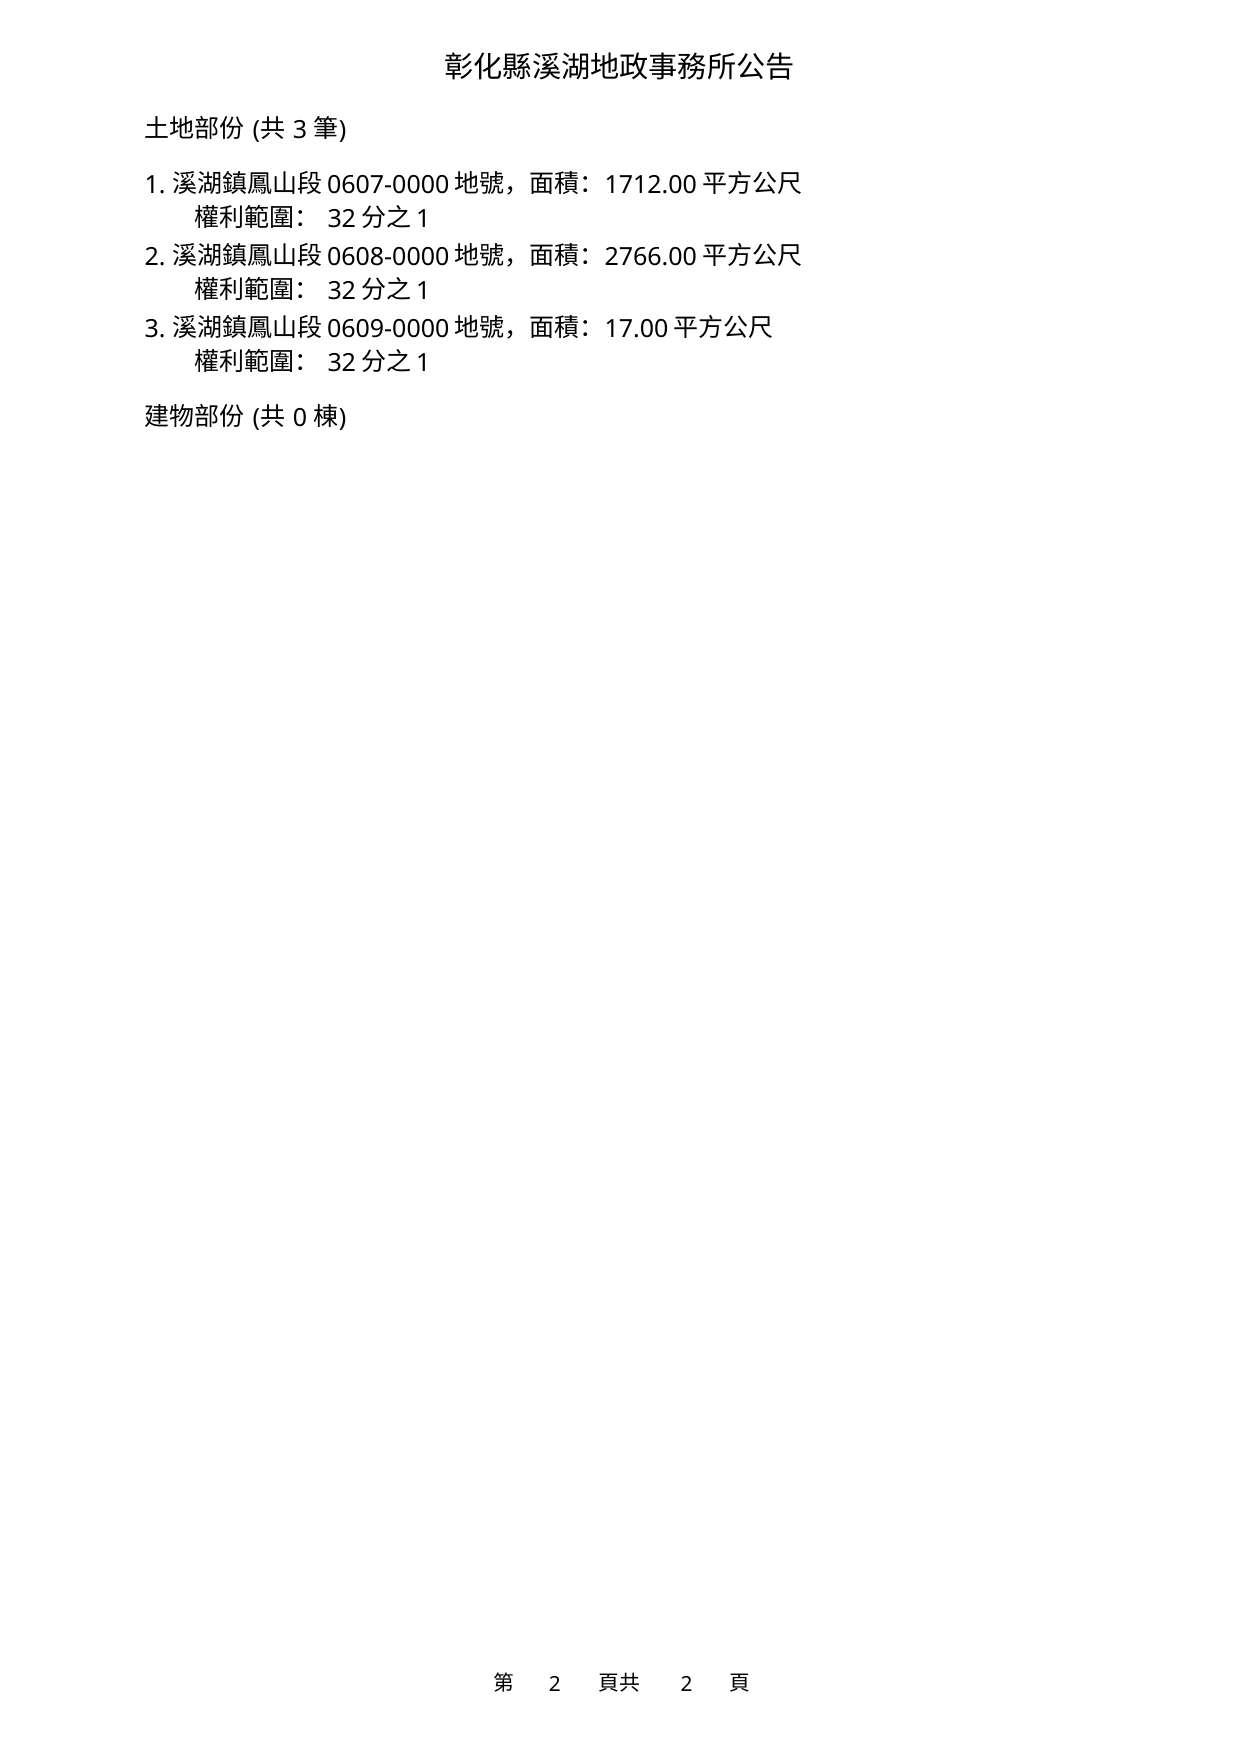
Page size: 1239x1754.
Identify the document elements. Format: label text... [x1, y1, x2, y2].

table_cell [62, 1663, 483, 1704]
table_header [0, 0, 62, 41]
table_header [720, 0, 760, 41]
table_cell [0, 454, 62, 1663]
table_cell [483, 454, 523, 1663]
table_cell [0, 239, 62, 310]
table_cell 2. 溪湖鎮鳳山段0608-0000地號，面積：2766.00平方公尺 權利範圍： 32分之1 [62, 239, 1177, 310]
table_header [653, 0, 719, 41]
table_cell 3. 溪湖鎮鳳山段0609-0000地號，面積：17.00平方公尺 權利範圍： 32分之1 [62, 310, 1177, 382]
table_cell [1177, 454, 1239, 1663]
table_cell [760, 1663, 1177, 1704]
table_cell [720, 454, 760, 1663]
table_cell [1177, 383, 1239, 454]
table_cell [1177, 239, 1239, 310]
table_cell [653, 454, 719, 1663]
table_header [483, 0, 523, 41]
table_cell [0, 41, 62, 94]
table_cell [62, 454, 483, 1663]
table_cell [760, 454, 1177, 1663]
table_cell 土地部份 (共 3 筆) [62, 95, 1177, 166]
table_cell 建物部份 (共 0 棟) [62, 383, 1177, 454]
table_cell [1177, 1663, 1239, 1704]
table_header [1177, 0, 1239, 41]
table_header [62, 0, 483, 41]
table_cell [1177, 95, 1239, 166]
table_header [760, 0, 1177, 41]
table_cell 彰化縣溪湖地政事務所公告 [62, 41, 1177, 94]
table_header [524, 0, 585, 41]
table_cell 2 [524, 1663, 585, 1704]
table_cell [1177, 166, 1239, 238]
table_cell [0, 310, 62, 382]
table_cell 2 [653, 1663, 719, 1704]
table_cell [524, 454, 585, 1663]
table_cell [0, 166, 62, 238]
table_cell 第 [483, 1663, 523, 1704]
table_cell [0, 383, 62, 454]
table_cell [585, 454, 653, 1663]
table_cell [1177, 310, 1239, 382]
table_header [585, 0, 653, 41]
table_cell [1177, 41, 1239, 94]
table_cell [0, 95, 62, 166]
table_cell [0, 1663, 62, 1704]
table_cell 1. 溪湖鎮鳳山段0607-0000地號，面積：1712.00平方公尺 權利範圍： 32分之1 [62, 166, 1177, 238]
table_cell 頁 [720, 1663, 760, 1704]
table_cell 頁共 [585, 1663, 653, 1704]
